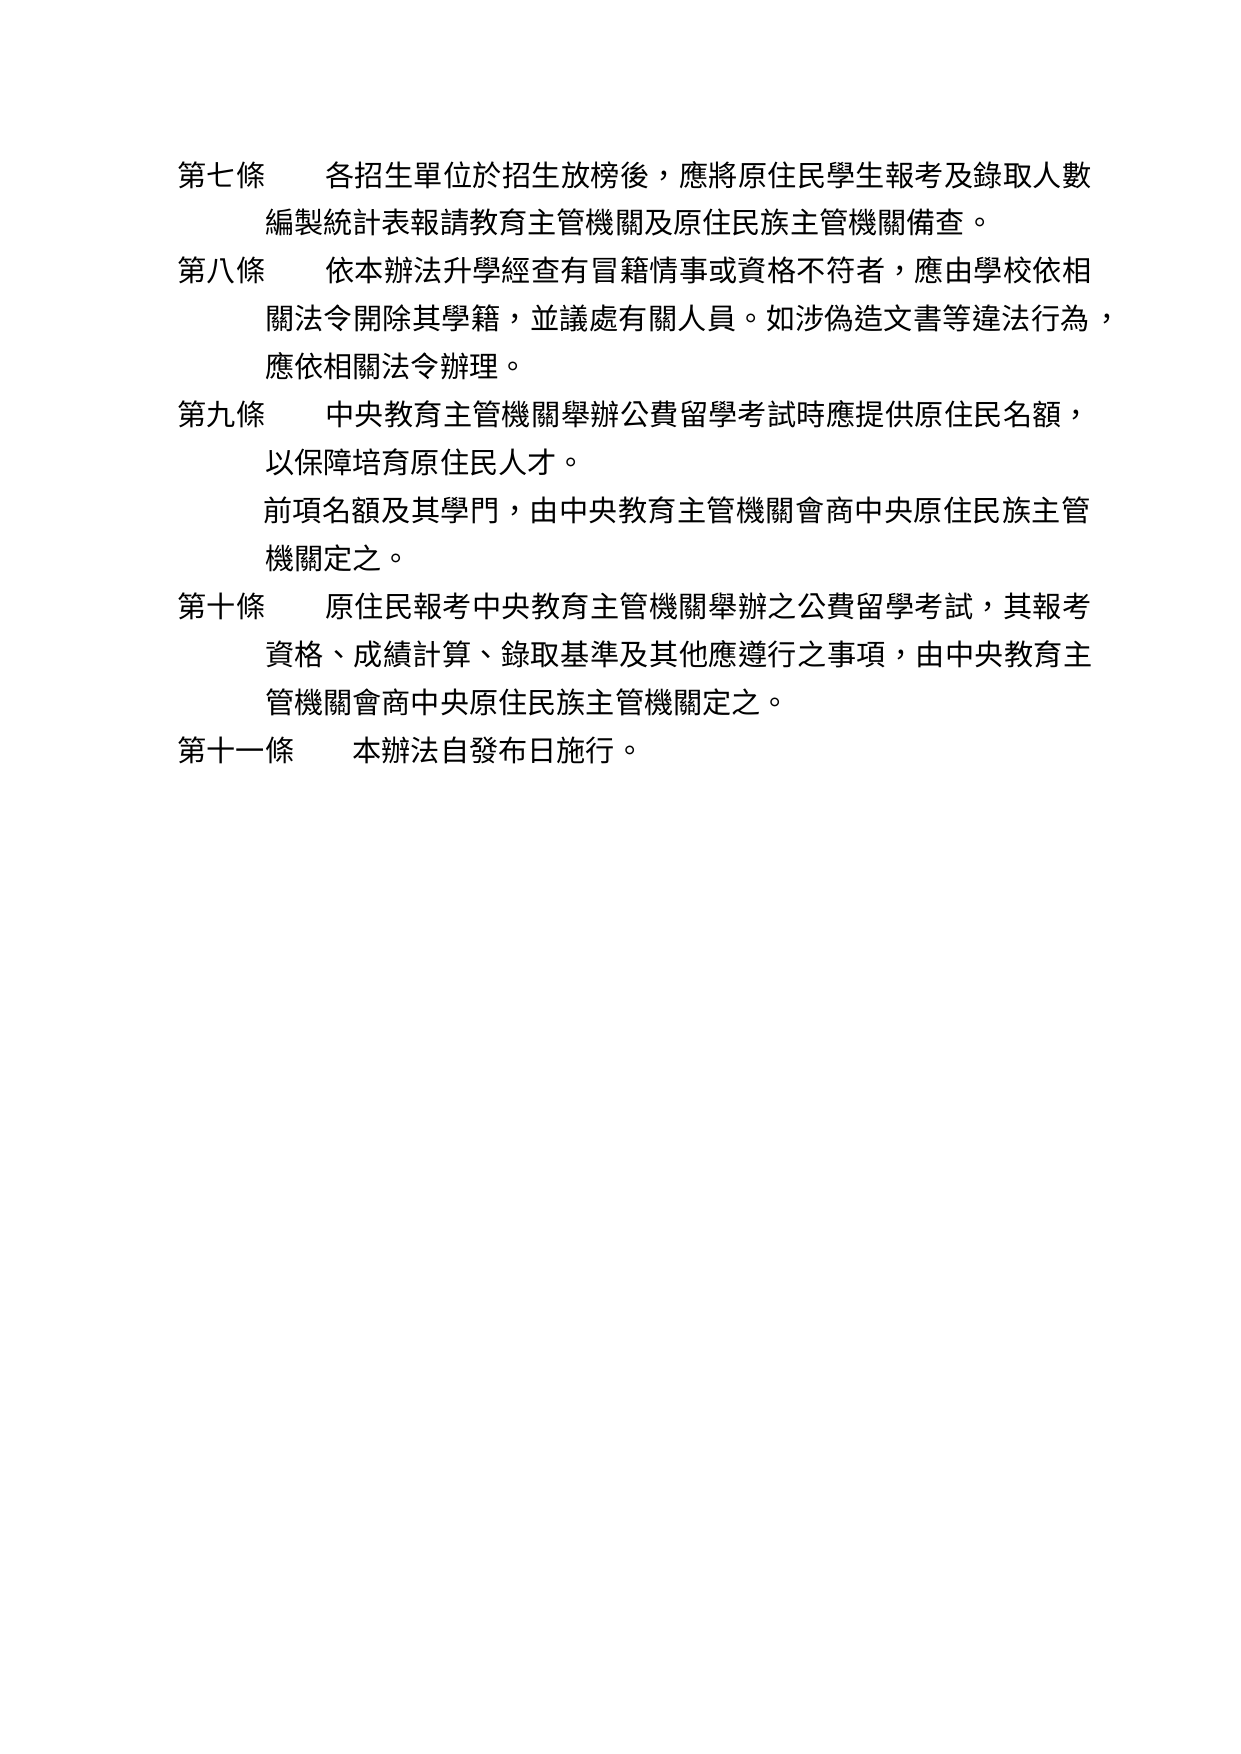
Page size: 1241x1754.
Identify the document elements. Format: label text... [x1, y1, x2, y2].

text 第十條 原住民報考中央教育主管機關舉辦之公費留學考試，其報考資格、成績計算、錄取基準及其他應遵行之事項，由中央教育主管機關會商中央原住民族主管機關定之。 [177, 579, 1092, 723]
text 第九條 中央教育主管機關舉辦公費留學考試時應提供原住民名額，以保障培育原住民人才。 [177, 387, 1092, 483]
text 第十一條 本辦法自發布日施行。 [177, 723, 1092, 771]
text 第八條 依本辦法升學經查有冒籍情事或資格不符者，應由學校依相關法令開除其學籍，並議處有關人員。如涉偽造文書等違法行為，應依相關法令辦理。 [177, 243, 1092, 387]
text 前項名額及其學門，由中央教育主管機關會商中央原住民族主管機關定之。 [177, 483, 1092, 579]
text 第七條 各招生單位於招生放榜後，應將原住民學生報考及錄取人數編製統計表報請教育主管機關及原住民族主管機關備查。 [177, 148, 1092, 243]
